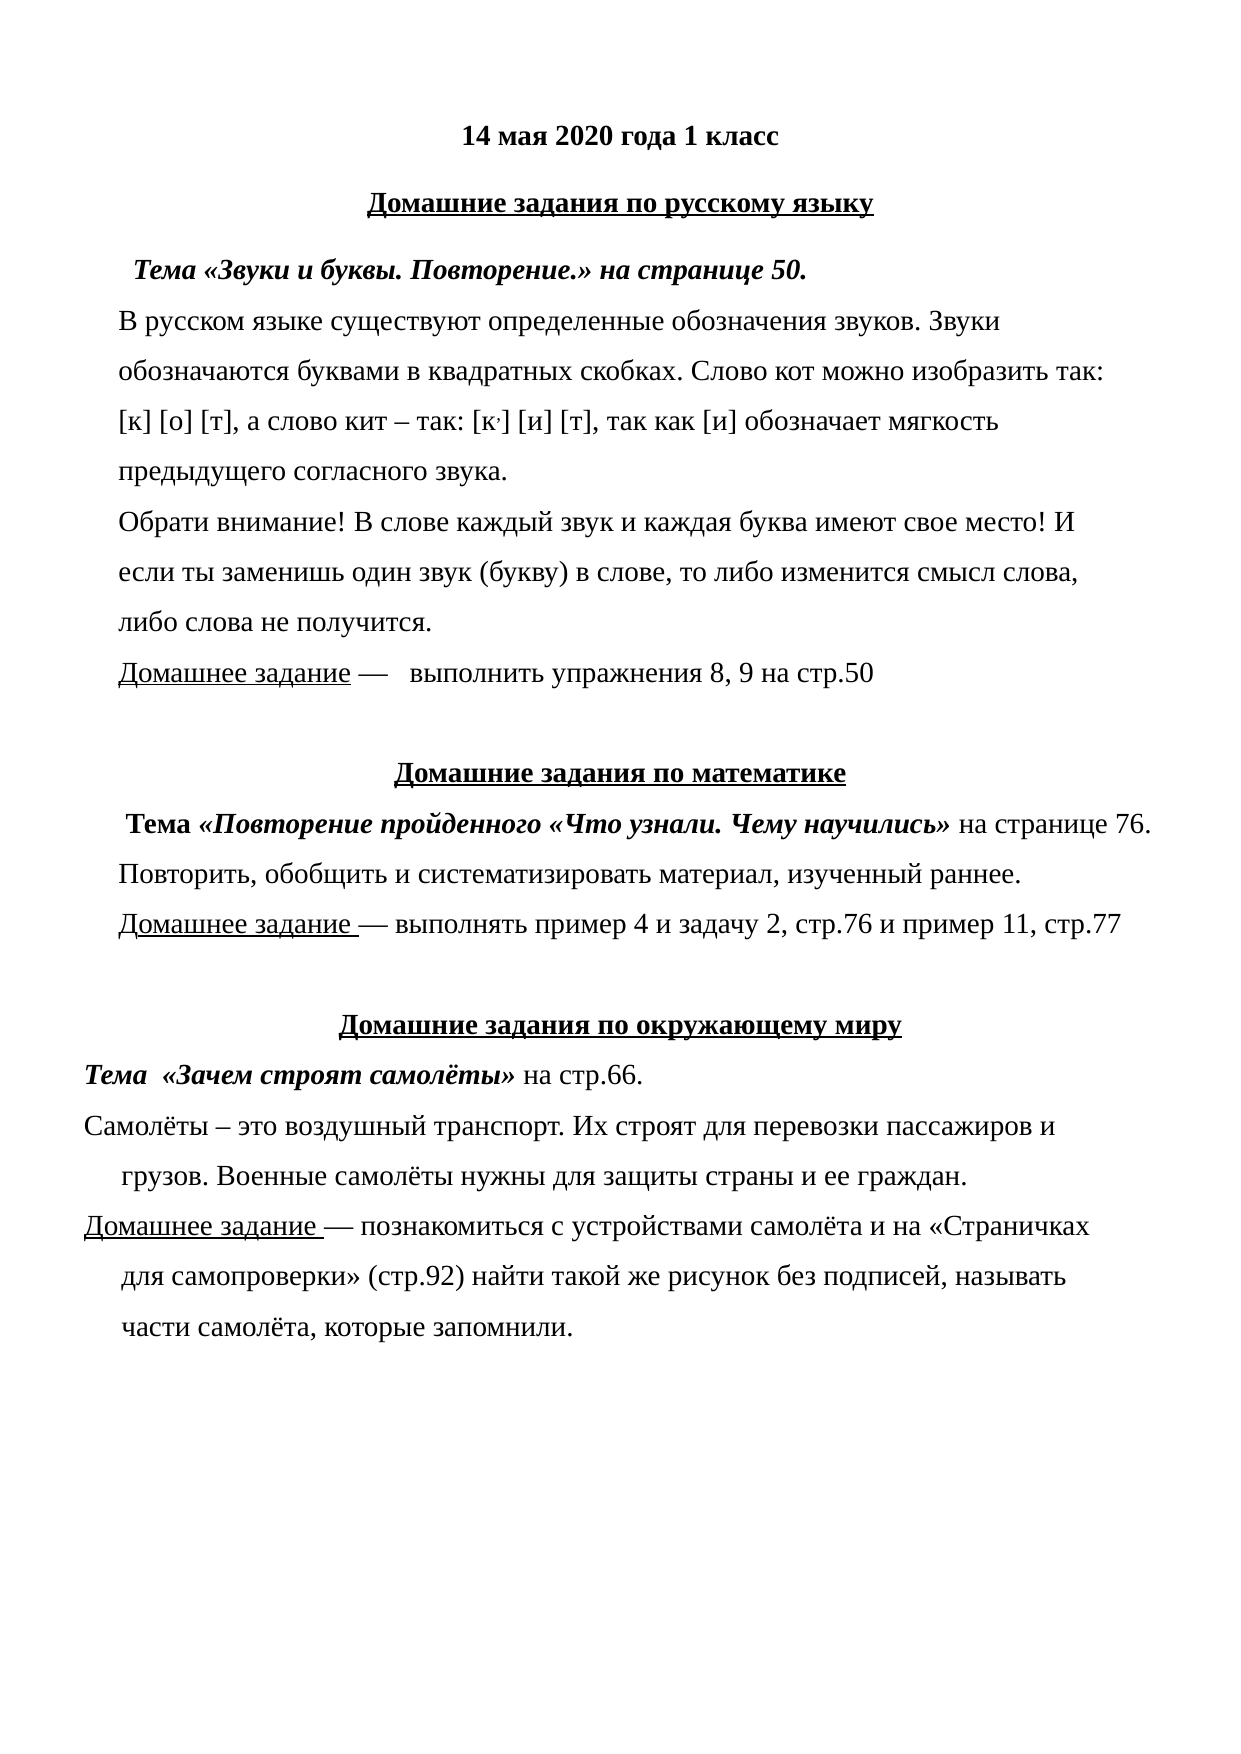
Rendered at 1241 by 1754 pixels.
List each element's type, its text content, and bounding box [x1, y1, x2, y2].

text Домашнее задание — познакомиться с устройствами самолёта и на «Страничках для самопроверки» (стр.92) найти такой же рисунок без подписей, называть части самолёта, которые запомнили. [84, 1208, 1122, 1342]
text Домашнее задание — выполнить упражнения 8, 9 на стр.50 [118, 655, 1122, 688]
text Тема «Повторение пройденного «Что узнали. Чему научились» на странице 76. [118, 806, 1167, 839]
text Обрати внимание! В слове каждый звук и каждая буква имеют свое место! И если ты заменишь один звук (букву) в слове, то либо изменится смысл слова, либо слова не получится. [118, 504, 1122, 638]
text Домашние задания по русскому языку [118, 185, 1122, 219]
text В русском языке существуют определенные обозначения звуков. Звуки обозначаются буквами в квадратных скобках. Слово кот можно изобразить так: [к] [о] [т], а слово кит – так: [к,] [и] [т], так как [и] обозначает мягкость предыдущего согласного звука. [118, 303, 1122, 487]
text Домашнее задание — выполнять пример 4 и задачу 2, стр.76 и пример 11, стр.77 [118, 906, 1122, 940]
text Повторить, обобщить и систематизировать материал, изученный раннее. [118, 856, 1122, 889]
text Самолёты – это воздушный транспорт. Их строят для перевозки пассажиров и грузов. Военные самолёты нужны для защиты страны и ее граждан. [84, 1108, 1122, 1191]
text Домашние задания по окружающему миру [118, 1007, 1122, 1041]
text Домашние задания по математике [118, 755, 1122, 789]
text 14 мая 2020 года 1 класс [118, 118, 1122, 152]
text Тема «Зачем строят самолёты» на стр.66. [84, 1057, 1122, 1091]
text Тема «Звуки и буквы. Повторение.» на странице 50. [118, 252, 1122, 286]
